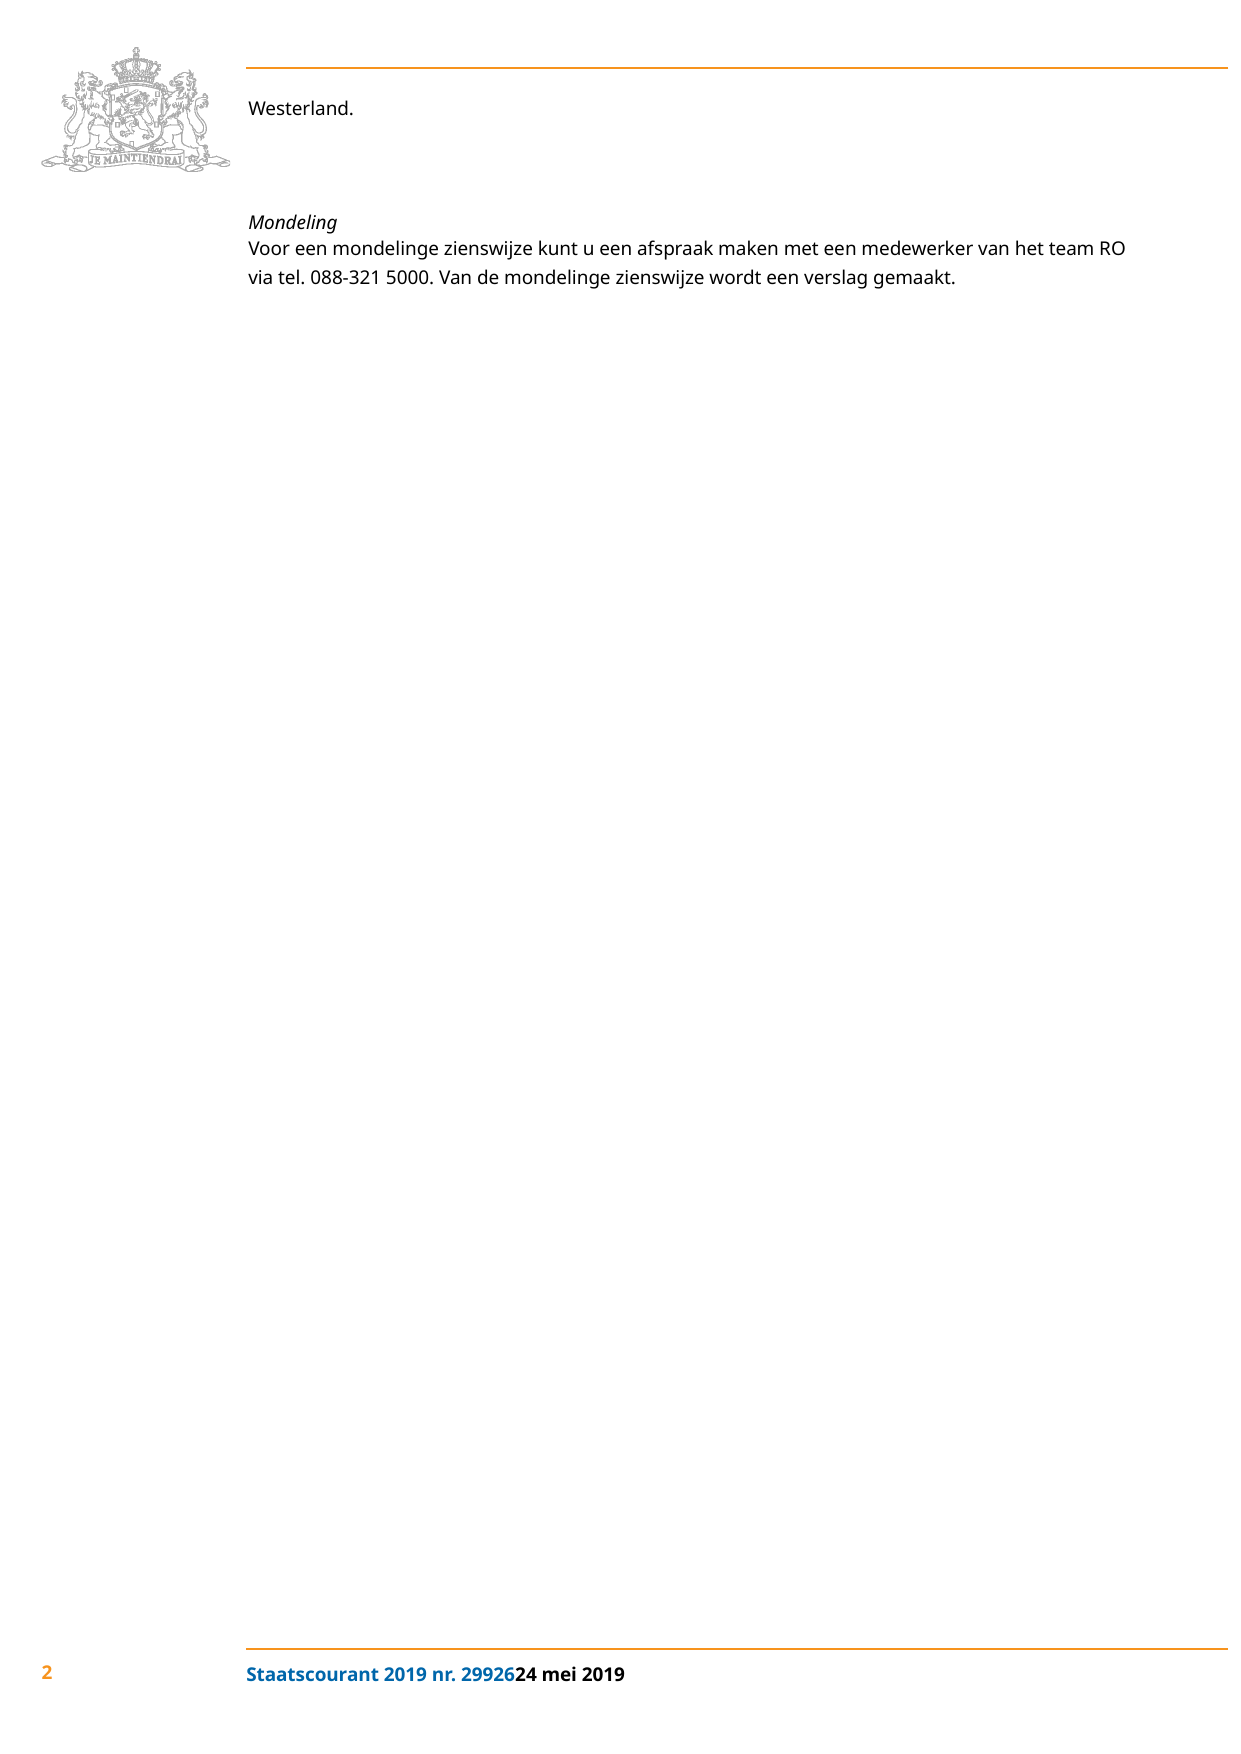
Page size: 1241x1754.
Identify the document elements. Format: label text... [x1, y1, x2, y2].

text Mondeling [248, 209, 1152, 235]
text Westerland. [248, 95, 1152, 121]
text Voor een mondelinge zienswijze kunt u een afspraak maken met een medewerker van het team RO via tel. 088-321 5000. Van de mondelinge zienswijze wordt een verslag gemaakt. [248, 235, 1152, 290]
picture [41, 47, 231, 172]
